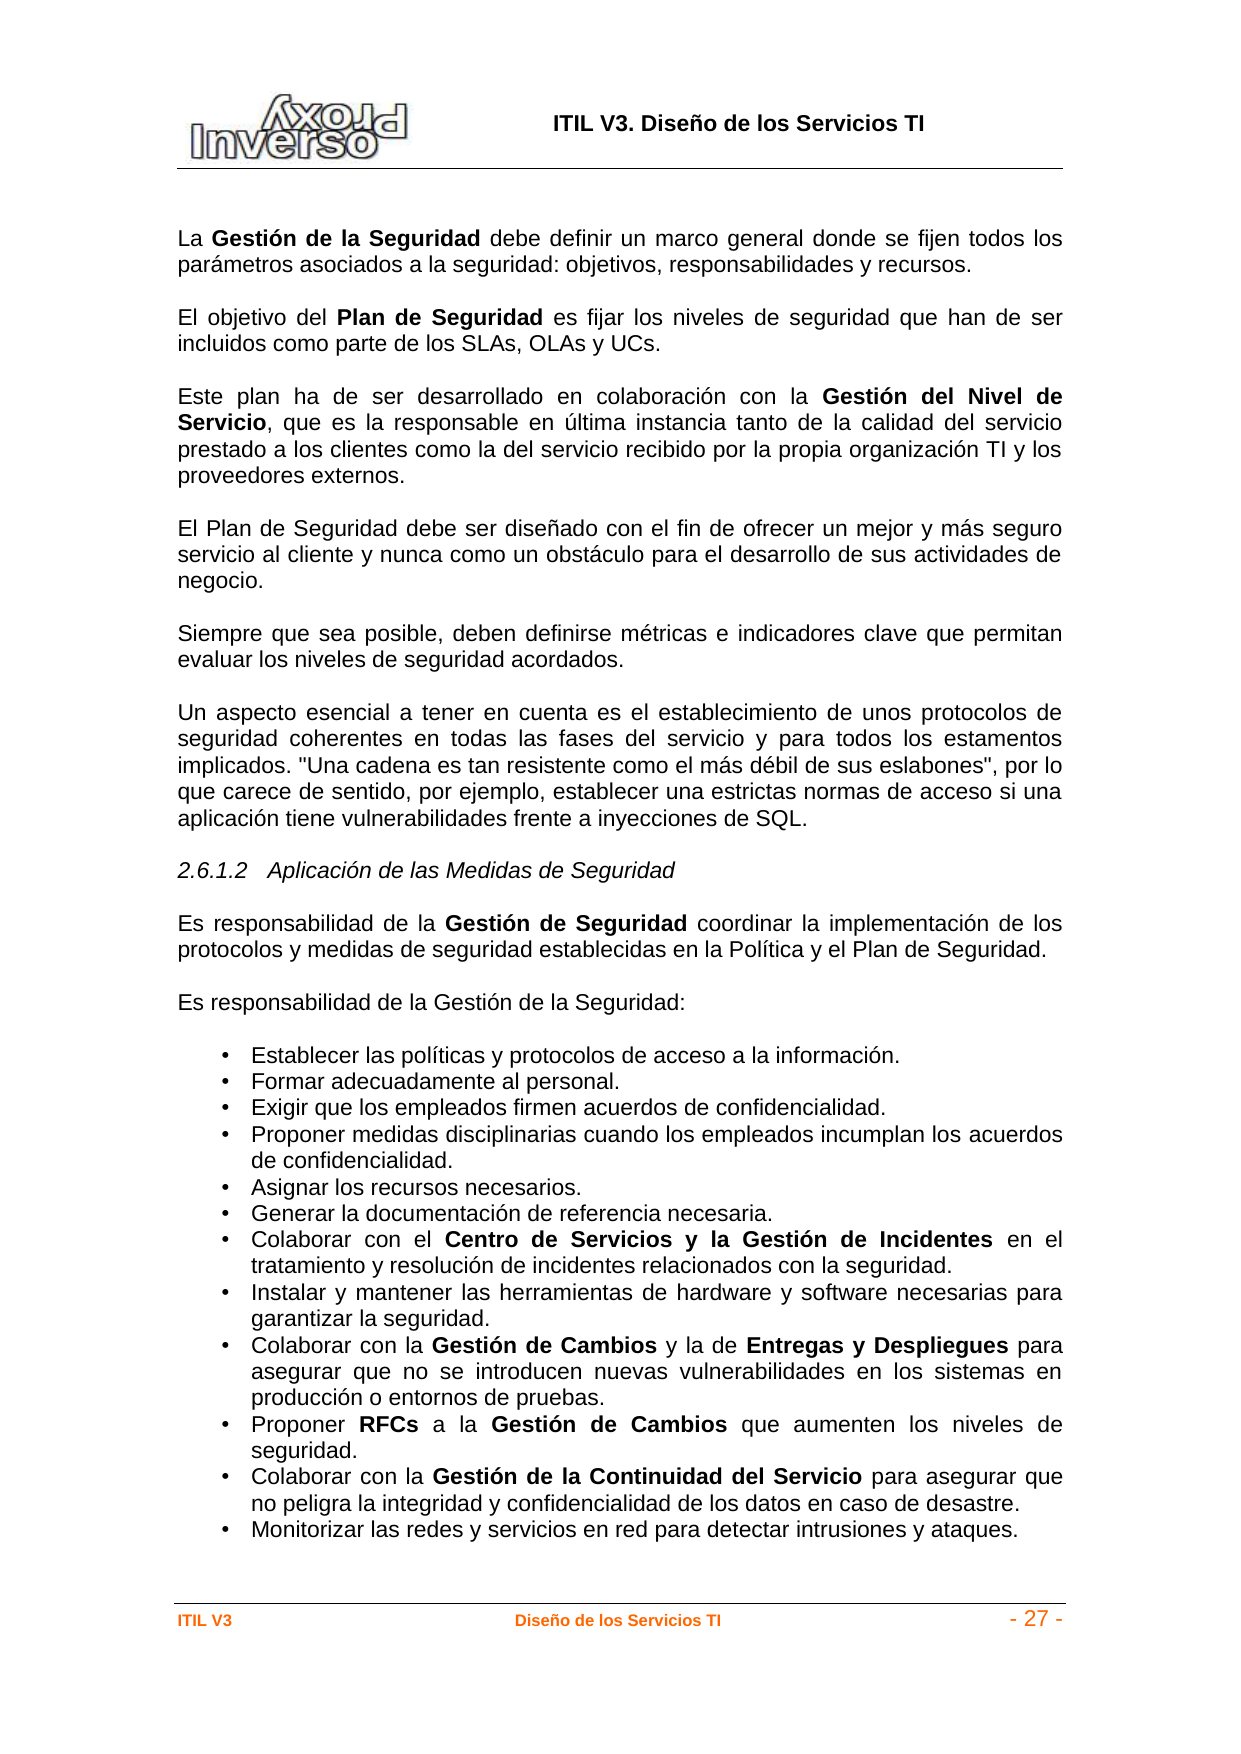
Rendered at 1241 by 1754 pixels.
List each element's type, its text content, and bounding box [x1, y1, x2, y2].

list Colaborar con la Gestión de Cambios y la de Entregas y Despliegues para asegurar que no se introducen nuevas vulnerabilidades en los sistemas en producción o entornos de pruebas. [221, 1332, 1063, 1411]
text El Plan de Seguridad debe ser diseñado con el fin de ofrecer un mejor y más seguro servicio al cliente y nunca como un obstáculo para el desarrollo de sus actividades de negocio. [177, 514, 1063, 594]
list Formar adecuadamente al personal. [221, 1068, 1063, 1094]
picture [184, 89, 414, 164]
list Proponer RFCs a la Gestión de Cambios que aumenten los niveles de seguridad. [221, 1411, 1063, 1463]
text El objetivo del Plan de Seguridad es fijar los niveles de seguridad que han de ser incluidos como parte de los SLAs, OLAs y UCs. [177, 304, 1063, 356]
text Es responsabilidad de la Gestión de la Seguridad: [177, 989, 1063, 1015]
list Instalar y mantener las herramientas de hardware y software necesarias para garantizar la seguridad. [221, 1279, 1063, 1332]
list Generar la documentación de referencia necesaria. [221, 1200, 1063, 1226]
list Proponer medidas disciplinarias cuando los empleados incumplan los acuerdos de confidencialidad. [221, 1121, 1063, 1173]
list Colaborar con la Gestión de la Continuidad del Servicio para asegurar que no peligra la integridad y confidencialidad de los datos en caso de desastre. [221, 1463, 1063, 1516]
list Colaborar con el Centro de Servicios y la Gestión de Incidentes en el tratamiento y resolución de incidentes relacionados con la seguridad. [221, 1226, 1063, 1279]
list Monitorizar las redes y servicios en red para detectar intrusiones y ataques. [221, 1516, 1063, 1542]
text Este plan ha de ser desarrollado en colaboración con la Gestión del Nivel de Servicio, que es la responsable en última instancia tanto de la calidad del servicio prestado a los clientes como la del servicio recibido por la propia organización TI y los proveedores externos. [177, 383, 1063, 488]
subtitle Aplicación de las Medidas de Seguridad [177, 857, 1063, 883]
list Exigir que los empleados firmen acuerdos de confidencialidad. [221, 1094, 1063, 1121]
list Asignar los recursos necesarios. [221, 1173, 1063, 1200]
text Es responsabilidad de la Gestión de Seguridad coordinar la implementación de los protocolos y medidas de seguridad establecidas en la Política y el Plan de Seguridad. [177, 910, 1063, 963]
text Un aspecto esencial a tener en cuenta es el establecimiento de unos protocolos de seguridad coherentes en todas las fases del servicio y para todos los estamentos implicados. "Una cadena es tan resistente como el más débil de sus eslabones", por lo que carece de sentido, por ejemplo, establecer una estrictas normas de acceso si una aplicación tiene vulnerabilidades frente a inyecciones de SQL. [177, 699, 1063, 831]
text La Gestión de la Seguridad debe definir un marco general donde se fijen todos los parámetros asociados a la seguridad: objetivos, responsabilidades y recursos. [177, 225, 1063, 277]
text Siempre que sea posible, deben definirse métricas e indicadores clave que permitan evaluar los niveles de seguridad acordados. [177, 620, 1063, 673]
list Establecer las políticas y protocolos de acceso a la información. [221, 1042, 1063, 1068]
